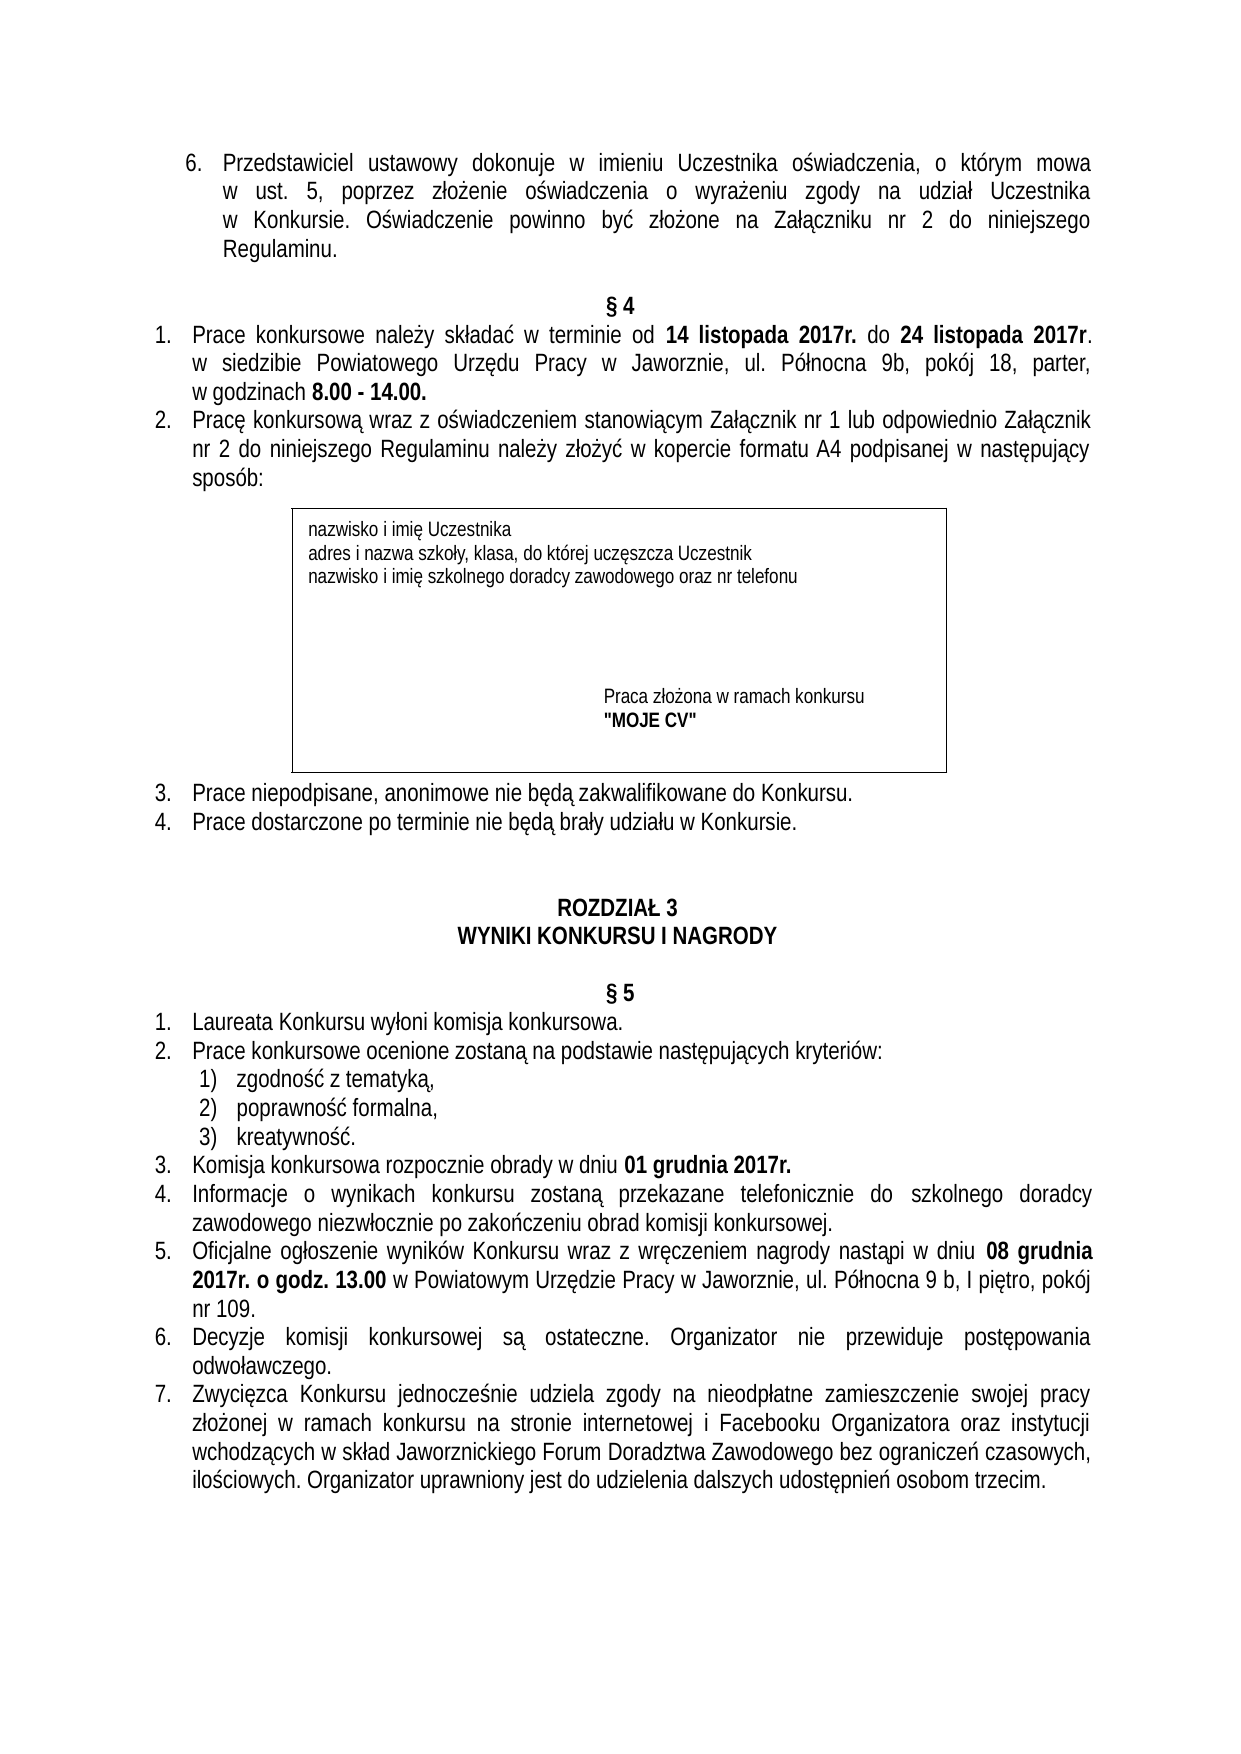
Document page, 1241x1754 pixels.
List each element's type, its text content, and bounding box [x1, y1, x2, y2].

list Prace dostarczone po terminie nie będą brały udziału w Konkursie. [154, 807, 1092, 835]
list Prace konkursowe należy składać w terminie od 14 listopada 2017r. do 24 listopada 2017r. w siedzibie Powiatowego Urzędu Pracy w Jaworznie, ul. Północna 9b, pokój 18, parter, w godzinach 8.00 - 14.00. [154, 319, 1092, 406]
text nazwisko i imię szkolnego doradcy zawodowego oraz nr telefonu [308, 564, 931, 588]
list poprawność formalna, [199, 1093, 1092, 1122]
list zgodność z tematyką, [199, 1064, 1092, 1093]
list kreatywność. [199, 1122, 1092, 1150]
list Informacje o wynikach konkursu zostaną przekazane telefonicznie do szkolnego doradcy zawodowego niezwłocznie po zakończeniu obrad komisji konkursowej. [154, 1179, 1092, 1236]
text ROZDZIAŁ 3 [148, 892, 1092, 921]
text § 4 [148, 291, 1092, 319]
text WYNIKI KONKURSU I NAGRODY [148, 921, 1092, 950]
text adres i nazwa szkoły, klasa, do której uczęszcza Uczestnik [308, 540, 931, 564]
list Zwycięzca Konkursu jednocześnie udziela zgody na nieodpłatne zamieszczenie swojej pracy złożonej w ramach konkursu na stronie internetowej i Facebooku Organizatora oraz instytucji wchodzących w skład Jaworznickiego Forum Doradztwa Zawodowego bez ograniczeń czasowych, ilościowych. Organizator uprawniony jest do udzielenia dalszych udostępnień osobom trzecim. [154, 1379, 1092, 1494]
text § 5 [148, 978, 1092, 1007]
list Laureata Konkursu wyłoni komisja konkursowa. [154, 1007, 1092, 1036]
list Przedstawiciel ustawowy dokonuje w imieniu Uczestnika oświadczenia, o którym mowa w ust. 5, poprzez złożenie oświadczenia o wyrażeniu zgody na udział Uczestnika w Konkursie. Oświadczenie powinno być złożone na Załączniku nr 2 do niniejszego Regulaminu. [185, 148, 1092, 262]
list Decyzje komisji konkursowej są ostateczne. Organizator nie przewiduje postępowania odwoławczego. [154, 1322, 1092, 1379]
list Prace konkursowe ocenione zostaną na podstawie następujących kryteriów: [154, 1036, 1092, 1064]
text "MOJE CV" [308, 708, 931, 732]
text nazwisko i imię Uczestnika [308, 516, 931, 540]
list Prace niepodpisane, anonimowe nie będą zakwalifikowane do Konkursu. [154, 778, 1092, 807]
list Komisja konkursowa rozpocznie obrady w dniu 01 grudnia 2017r. [154, 1150, 1092, 1179]
list Oficjalne ogłoszenie wyników Konkursu wraz z wręczeniem nagrody nastąpi w dniu 08 grudnia 2017r. o godz. 13.00 w Powiatowym Urzędzie Pracy w Jaworznie, ul. Północna 9 b, I piętro, pokój nr 109. [154, 1236, 1092, 1322]
text Praca złożona w ramach konkursu [308, 684, 931, 708]
list Pracę konkursową wraz z oświadczeniem stanowiącym Załącznik nr 1 lub odpowiednio Załącznik nr 2 do niniejszego Regulaminu należy złożyć w kopercie formatu A4 podpisanej w następujący sposób: [154, 406, 1092, 491]
